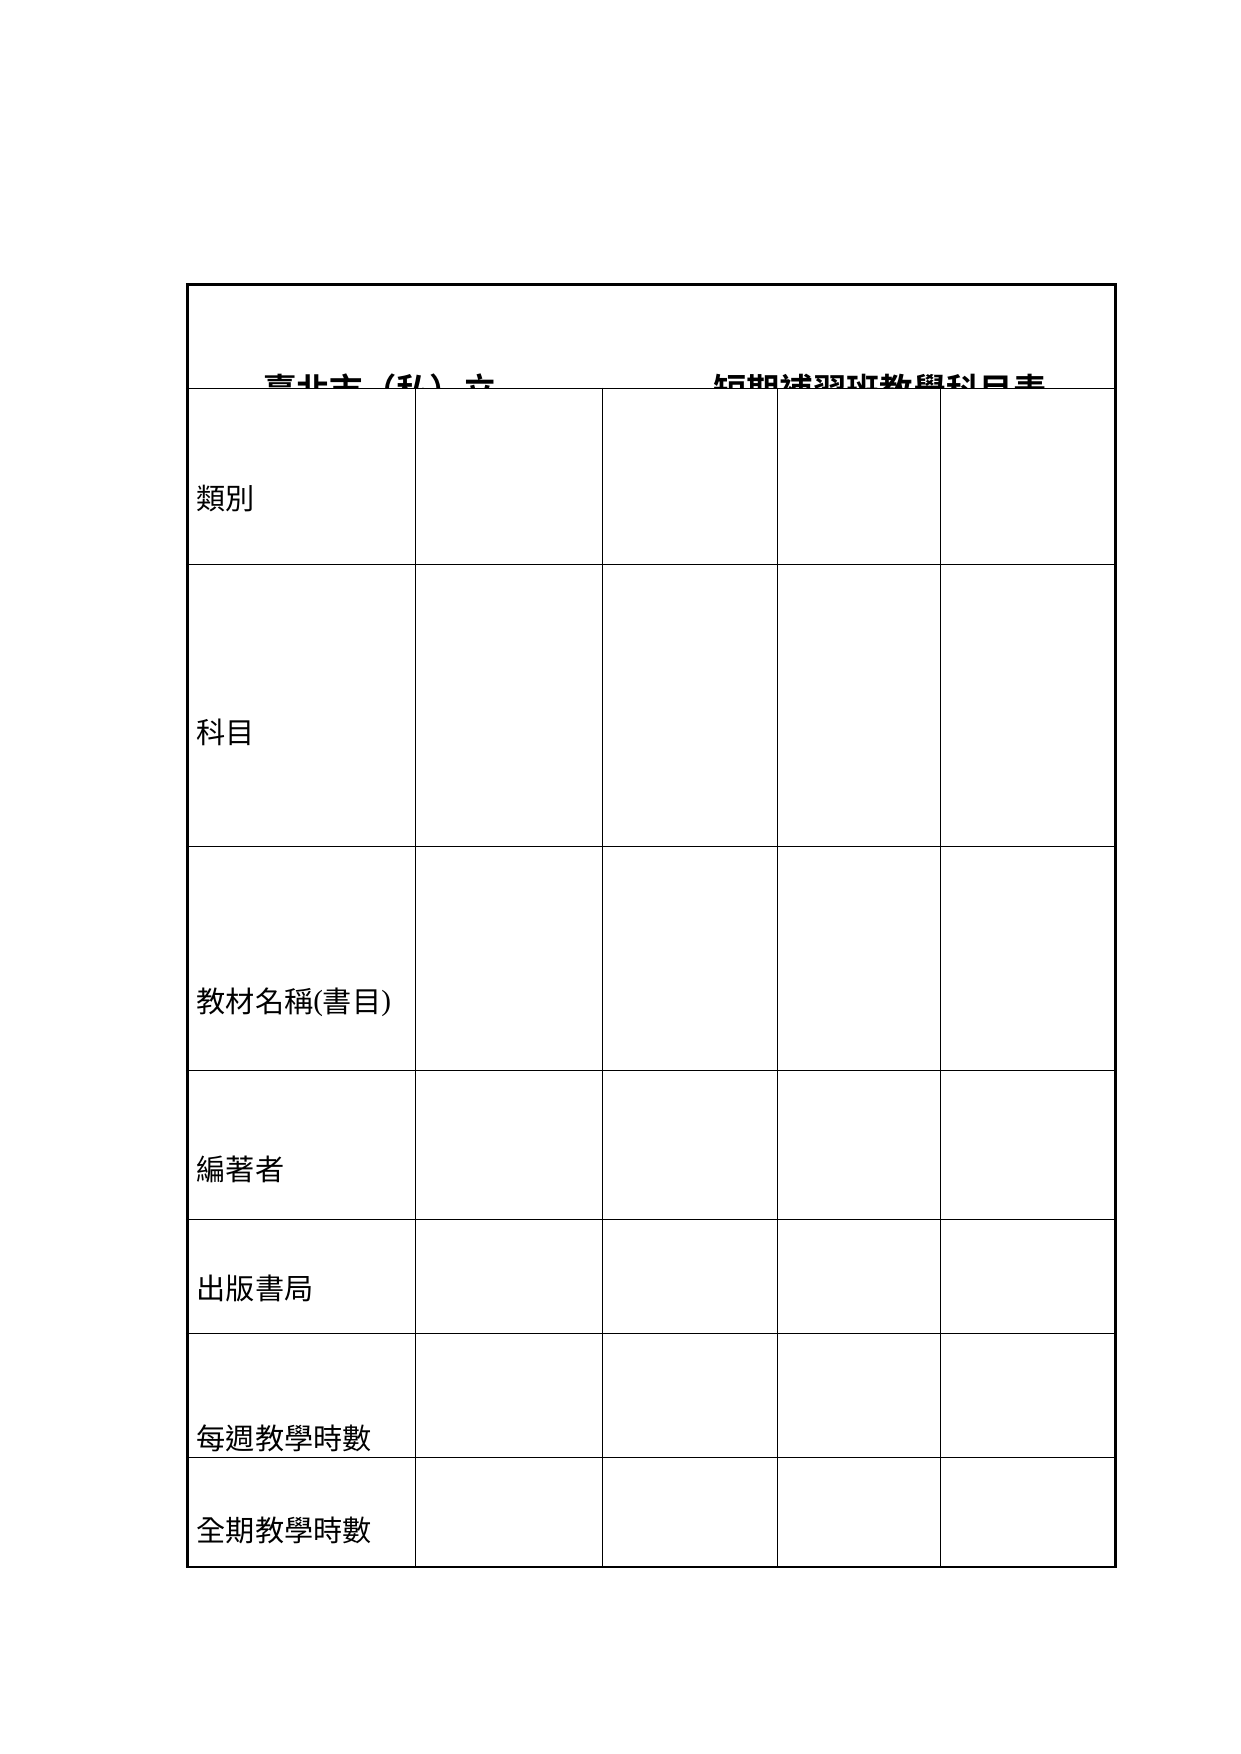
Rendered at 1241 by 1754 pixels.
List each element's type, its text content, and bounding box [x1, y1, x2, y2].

table_cell [941, 1220, 1114, 1333]
table_cell [778, 847, 940, 1070]
table_cell [416, 389, 602, 564]
table_cell [778, 1334, 940, 1457]
table_cell [778, 1458, 940, 1566]
table_cell [603, 1220, 777, 1333]
table_cell 每週教學時數 [189, 1334, 415, 1457]
table_cell 出版書局 [189, 1220, 415, 1333]
table_cell [941, 847, 1114, 1070]
table_cell [941, 1458, 1114, 1566]
table_cell [416, 1334, 602, 1457]
table_cell [603, 847, 777, 1070]
table_cell [778, 1071, 940, 1218]
table_cell [416, 565, 602, 846]
table_cell [416, 1458, 602, 1566]
table_cell [416, 1071, 602, 1218]
table_cell 類別 [189, 389, 415, 564]
table_cell [941, 565, 1114, 846]
table_cell [603, 1334, 777, 1457]
table_cell [416, 847, 602, 1070]
table_cell 教材名稱(書目) [189, 847, 415, 1070]
table_cell [416, 1220, 602, 1333]
table_cell [603, 565, 777, 846]
table_cell [941, 1071, 1114, 1218]
table_cell 全期教學時數 [189, 1458, 415, 1566]
table_cell 科目 [189, 565, 415, 846]
table_header 臺北市（私）立 短期補習班教學科目表 [189, 286, 1114, 387]
table_cell [603, 1071, 777, 1218]
table_cell 編著者 [189, 1071, 415, 1218]
table_cell [603, 389, 777, 564]
table_cell [778, 565, 940, 846]
table_cell [941, 1334, 1114, 1457]
table_cell [778, 389, 940, 564]
table_cell [778, 1220, 940, 1333]
table_cell [941, 389, 1114, 564]
table_cell [603, 1458, 777, 1566]
